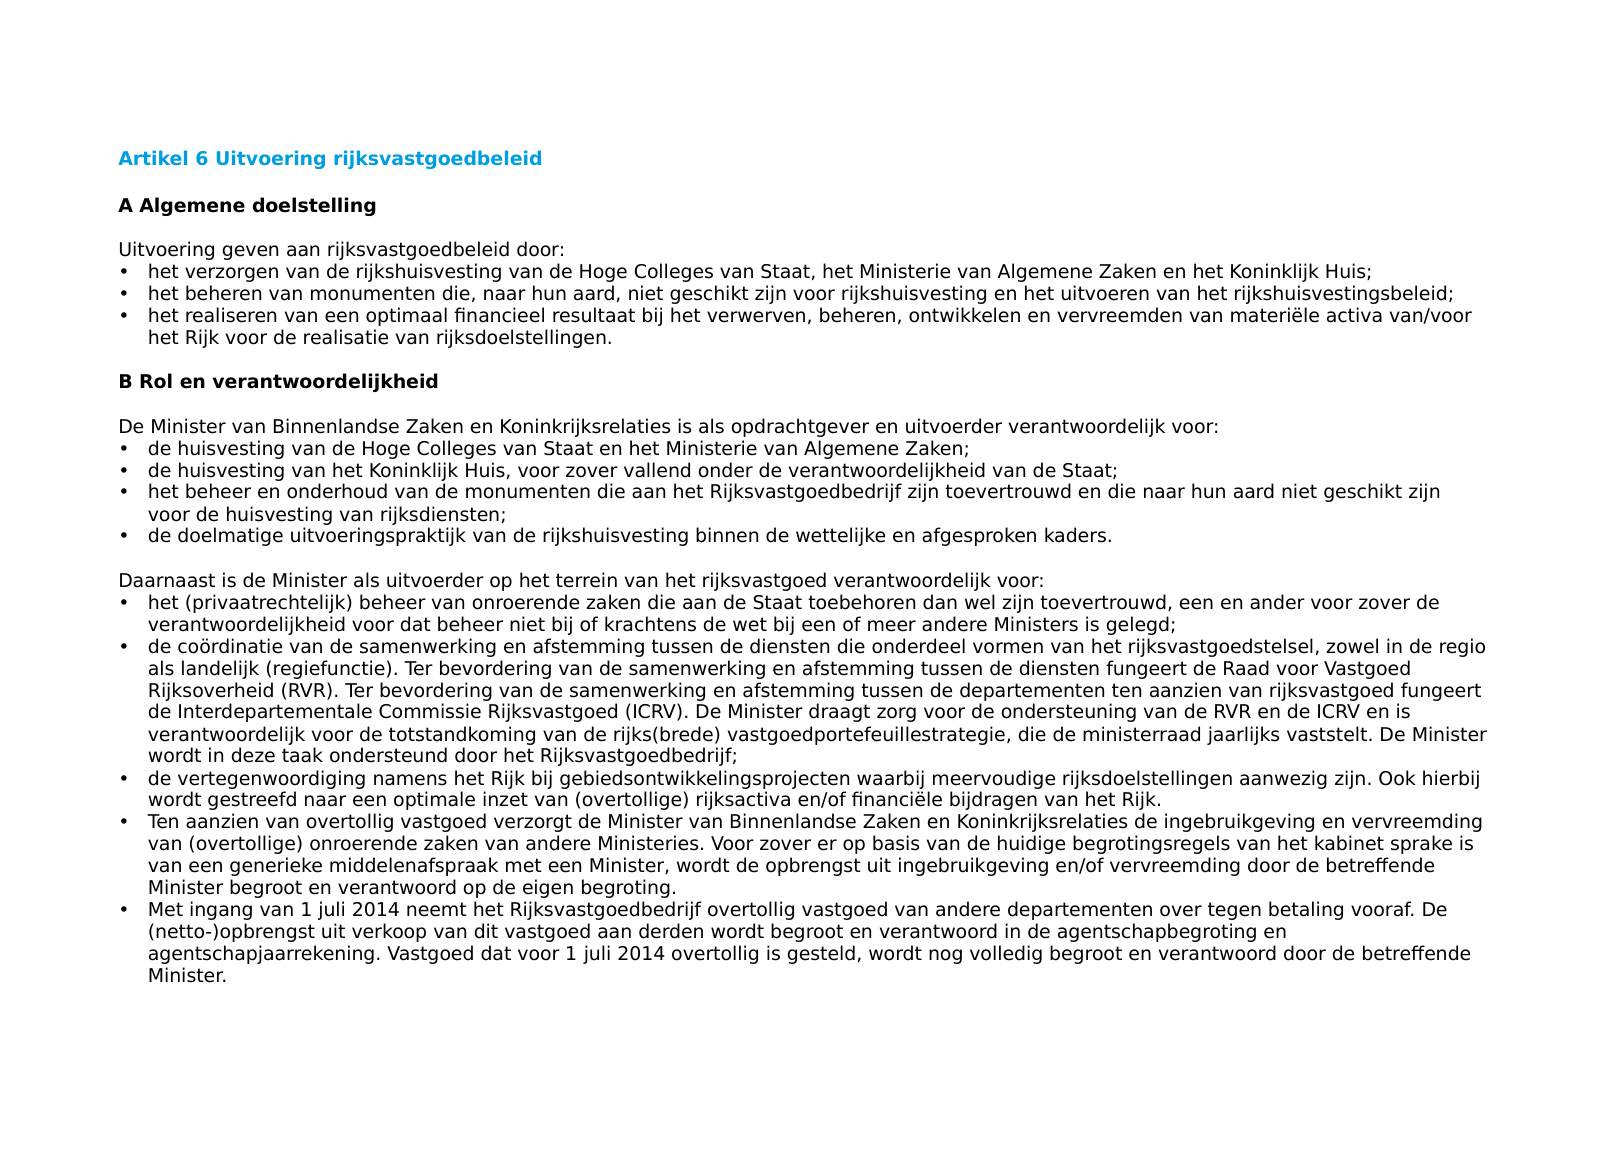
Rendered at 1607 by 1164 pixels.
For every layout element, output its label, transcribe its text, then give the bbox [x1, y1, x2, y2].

text Uitvoering geven aan rijksvastgoedbeleid door: [118, 239, 1488, 261]
text • de huisvesting van de Hoge Colleges van Staat en het Ministerie van Algemene Zaken; [118, 437, 1488, 459]
text • de doelmatige uitvoeringspraktijk van de rijkshuisvesting binnen de wettelijke en afgesproken kaders. [118, 525, 1488, 547]
text • Ten aanzien van overtollig vastgoed verzorgt de Minister van Binnenlandse Zaken en Koninkrijksrelaties de ingebruikgeving en vervreemding van (overtollige) onroerende zaken van andere Ministeries. Voor zover er op basis van de huidige begrotingsregels van het kabinet sprake is van een generieke middelenafspraak met een Minister, wordt de opbrengst uit ingebruikgeving en/of vervreemding door de betreffende Minister begroot en verantwoord op de eigen begroting. [118, 811, 1488, 899]
text • het realiseren van een optimaal financieel resultaat bij het verwerven, beheren, ontwikkelen en vervreemden van materiële activa van/voor het Rijk voor de realisatie van rijksdoelstellingen. [118, 305, 1488, 349]
text De Minister van Binnenlandse Zaken en Koninkrijksrelaties is als opdrachtgever en uitvoerder verantwoordelijk voor: [118, 416, 1488, 437]
text • het beheren van monumenten die, naar hun aard, niet geschikt zijn voor rijkshuisvesting en het uitvoeren van het rijkshuisvestingsbeleid; [118, 283, 1488, 305]
subtitle A Algemene doelstelling [118, 195, 1488, 217]
subtitle Artikel 6 Uitvoering rijksvastgoedbeleid [118, 148, 1488, 170]
text • het verzorgen van de rijkshuisvesting van de Hoge Colleges van Staat, het Ministerie van Algemene Zaken en het Koninklijk Huis; [118, 261, 1488, 283]
text • het (privaatrechtelijk) beheer van onroerende zaken die aan de Staat toebehoren dan wel zijn toevertrouwd, een en ander voor zover de verantwoordelijkheid voor dat beheer niet bij of krachtens de wet bij een of meer andere Ministers is gelegd; [118, 592, 1488, 636]
text • de huisvesting van het Koninklijk Huis, voor zover vallend onder de verantwoordelijkheid van de Staat; [118, 459, 1488, 481]
subtitle B Rol en verantwoordelijkheid [118, 371, 1488, 393]
text • de coördinatie van de samenwerking en afstemming tussen de diensten die onderdeel vormen van het rijksvastgoedstelsel, zowel in de regio als landelijk (regiefunctie). Ter bevordering van de samenwerking en afstemming tussen de diensten fungeert de Raad voor Vastgoed Rijksoverheid (RVR). Ter bevordering van de samenwerking en afstemming tussen de departementen ten aanzien van rijksvastgoed fungeert de Interdepartementale Commissie Rijksvastgoed (ICRV). De Minister draagt zorg voor de ondersteuning van de RVR en de ICRV en is verantwoordelijk voor de totstandkoming van de rijks(brede) vastgoedportefeuillestrategie, die de ministerraad jaarlijks vaststelt. De Minister wordt in deze taak ondersteund door het Rijksvastgoedbedrijf; [118, 636, 1488, 767]
text • de vertegenwoordiging namens het Rijk bij gebiedsontwikkelingsprojecten waarbij meervoudige rijksdoelstellingen aanwezig zijn. Ook hierbij wordt gestreefd naar een optimale inzet van (overtollige) rijksactiva en/of financiële bijdragen van het Rijk. [118, 767, 1488, 811]
text Daarnaast is de Minister als uitvoerder op het terrein van het rijksvastgoed verantwoordelijk voor: [118, 569, 1488, 592]
text • Met ingang van 1 juli 2014 neemt het Rijksvastgoedbedrijf overtollig vastgoed van andere departementen over tegen betaling vooraf. De (netto-)opbrengst uit verkoop van dit vastgoed aan derden wordt begroot en verantwoord in de agentschapbegroting en agentschapjaarrekening. Vastgoed dat voor 1 juli 2014 overtollig is gesteld, wordt nog volledig begroot en verantwoord door de betreffende Minister. [118, 899, 1488, 987]
text • het beheer en onderhoud van de monumenten die aan het Rijksvastgoedbedrijf zijn toevertrouwd en die naar hun aard niet geschikt zijn voor de huisvesting van rijksdiensten; [118, 481, 1488, 525]
